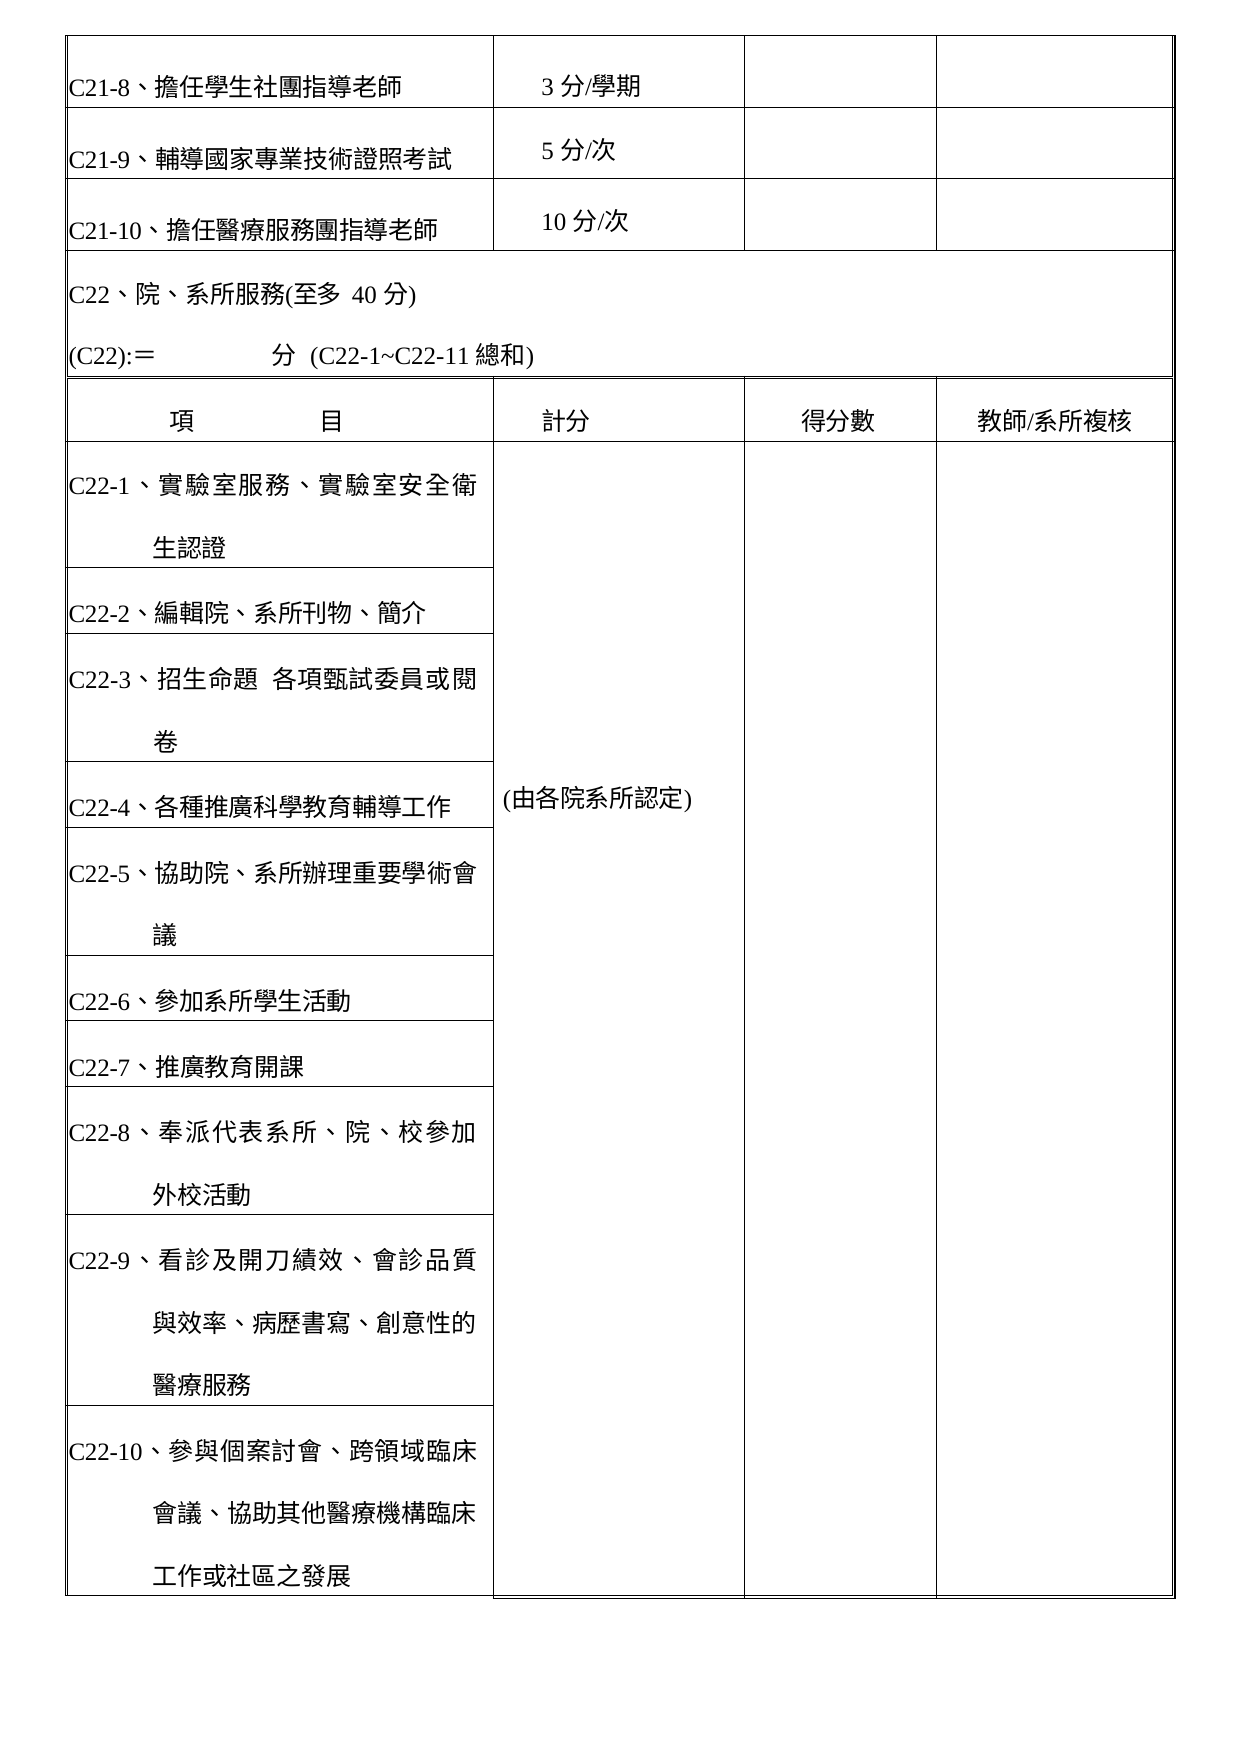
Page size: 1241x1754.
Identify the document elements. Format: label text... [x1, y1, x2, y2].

table_cell C22-2、編輯院、系所刊物、簡介 [68, 568, 493, 633]
table_cell [937, 442, 1172, 1595]
table_cell C21-9、輔導國家專業技術證照考試 [68, 108, 493, 178]
table_cell [745, 108, 936, 178]
table_cell C22-5、協助院、系所辦理重要學術會議 [68, 828, 493, 955]
table_cell (由各院系所認定) [494, 442, 744, 1595]
table_cell C22-7、推廣教育開課 [68, 1021, 493, 1086]
table_cell C22-1、實驗室服務、實驗室安全衛生認證 [68, 442, 493, 567]
table_cell C22-4、各種推廣科學教育輔導工作 [68, 762, 493, 827]
table_cell [937, 108, 1172, 178]
table_cell C22-10、參與個案討會、跨領域臨床會議、協助其他醫療機構臨床工作或社區之發展 [68, 1406, 493, 1595]
table_cell C22-3、招生命題 各項甄試委員或閱卷 [68, 634, 493, 761]
table_cell 得分數 [745, 379, 936, 441]
table_cell C21-10、擔任醫療服務團指導老師 [68, 179, 493, 249]
table_cell 計分 [494, 379, 744, 441]
table_cell C21-8、擔任學生社團指導老師 [68, 36, 493, 107]
table_cell C22-6、參加系所學生活動 [68, 956, 493, 1020]
table_cell C22、院、系所服務(至多 40 分) (C22):＝ 分 (C22-1~C22-11 總和) [68, 251, 1172, 376]
table_cell 10 分/次 [494, 179, 744, 249]
table_cell [745, 442, 936, 1595]
table_cell 3 分/學期 [494, 36, 744, 107]
table_cell C22-8、奉派代表系所、院、校參加外校活動 [68, 1087, 493, 1214]
table_cell [937, 179, 1172, 249]
table_cell [937, 36, 1172, 107]
table_cell [745, 36, 936, 107]
table_cell 5 分/次 [494, 108, 744, 178]
table_cell C22-9、看診及開刀績效、會診品質與效率、病歷書寫、創意性的醫療服務 [68, 1215, 493, 1405]
table_cell 教師/系所複核 [937, 379, 1172, 441]
table_cell 項 目 [68, 379, 493, 441]
table_cell [745, 179, 936, 249]
